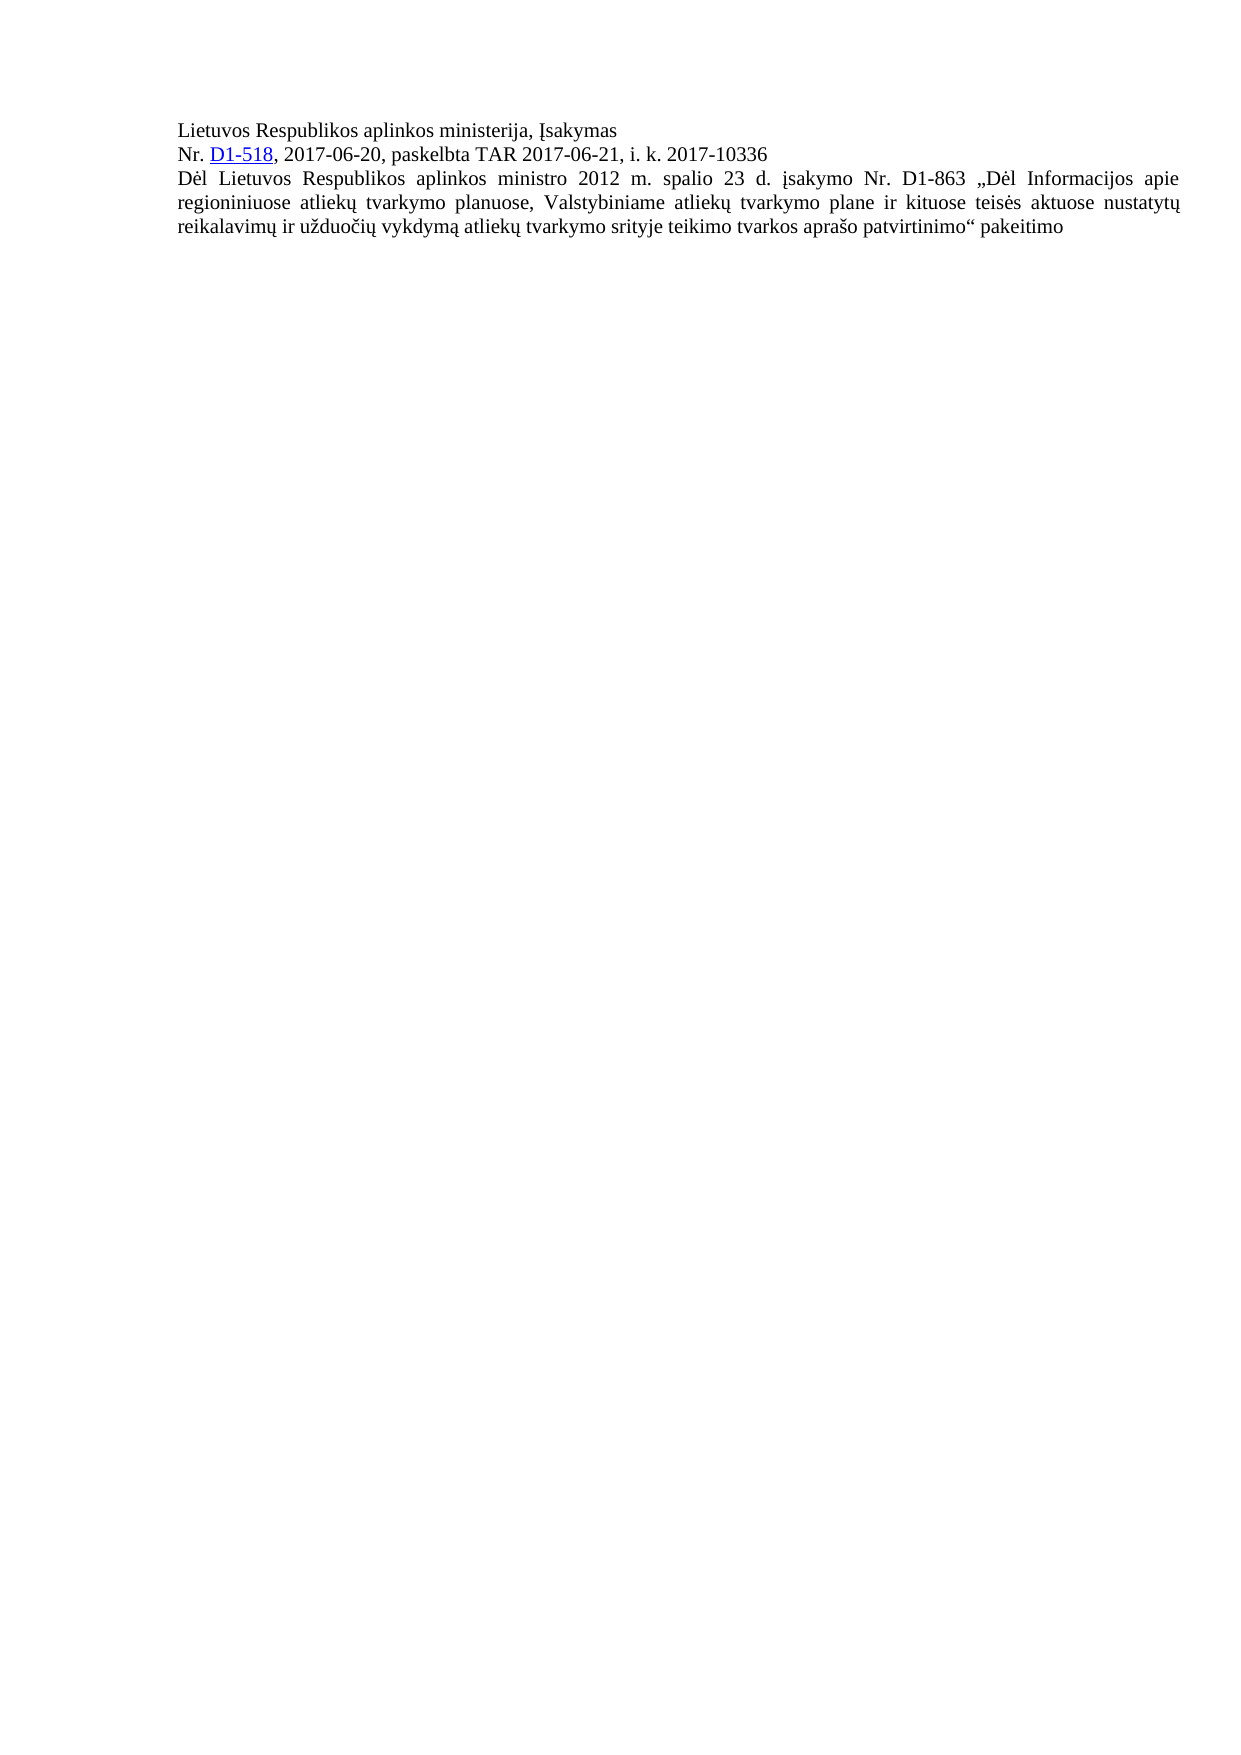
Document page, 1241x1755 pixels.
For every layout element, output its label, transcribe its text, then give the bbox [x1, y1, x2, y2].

text Nr. D1-518, 2017-06-20, paskelbta TAR 2017-06-21, i. k. 2017-10336 [177, 142, 1181, 166]
text Lietuvos Respublikos aplinkos ministerija, Įsakymas [177, 118, 1181, 142]
text Dėl Lietuvos Respublikos aplinkos ministro 2012 m. spalio 23 d. įsakymo Nr. D1-863 „Dėl Informacijos apie regioniniuose atliekų tvarkymo planuose, Valstybiniame atliekų tvarkymo plane ir kituose teisės aktuose nustatytų reikalavimų ir užduočių vykdymą atliekų tvarkymo srityje teikimo tvarkos aprašo patvirtinimo“ pakeitimo [177, 166, 1181, 238]
